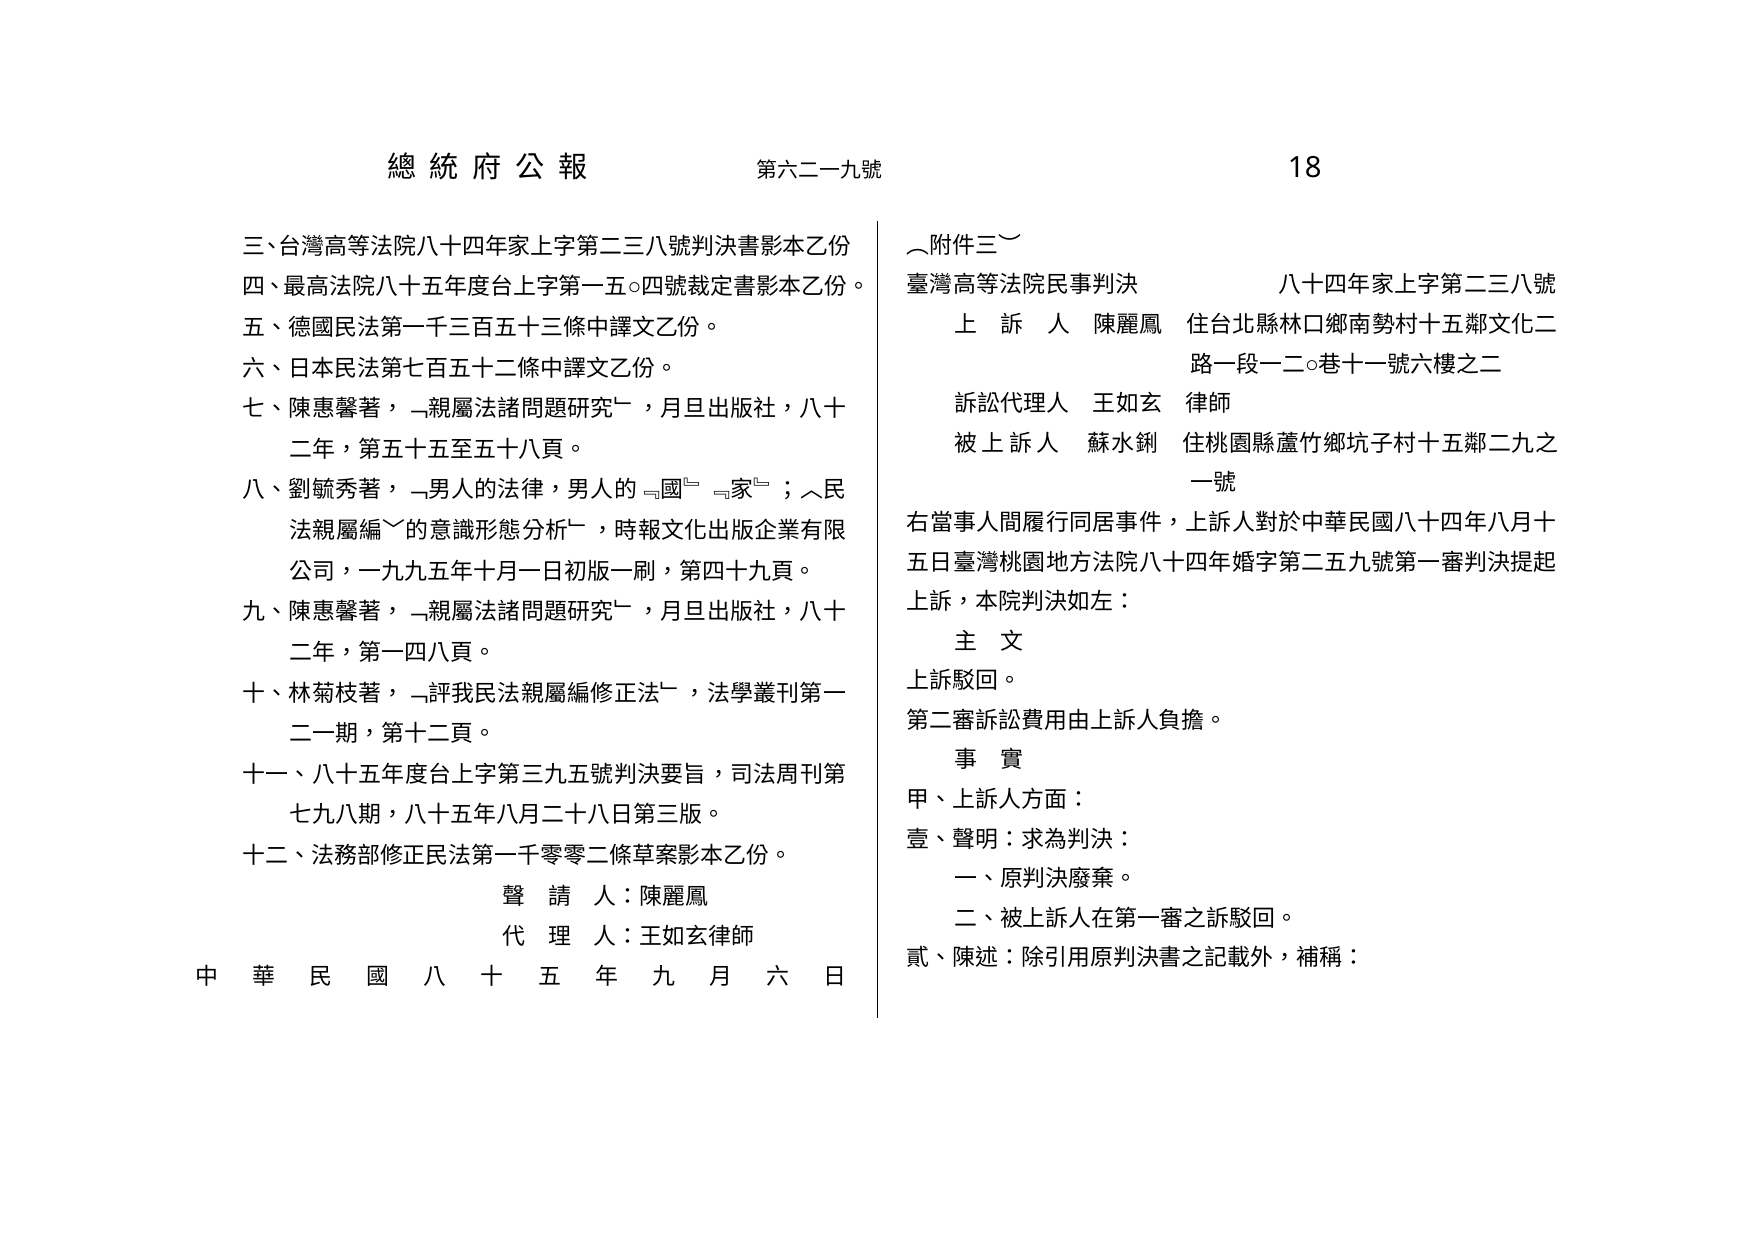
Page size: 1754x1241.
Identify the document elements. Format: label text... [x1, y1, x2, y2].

text 被上訴人 蘇水鋓 住桃園縣蘆竹鄉坑子村十五鄰二九之一號 [954, 419, 1559, 499]
text 上訴駁回。 [907, 657, 1559, 697]
text 三、台灣高等法院八十四年家上字第二三八號判決書影本乙份。 [242, 222, 847, 262]
text 壹、聲明：求為判決： [907, 815, 1559, 855]
text 五、德國民法第一千三百五十三條中譯文乙份。 [242, 303, 847, 343]
text 二、被上訴人在第一審之訴駁回。 [954, 894, 1559, 934]
text 六、日本民法第七百五十二條中譯文乙份。 [242, 343, 847, 384]
text 八、劉毓秀著，﹁男人的法律，男人的﹃國﹄﹃家﹄；︿民法親屬編﹀的意識形態分析﹂，時報文化出版企業有限公司，一九九五年十月一日初版一刷，第四十九頁。 [242, 465, 847, 587]
text 十一、八十五年度台上字第三九五號判決要旨，司法周刊第七九八期，八十五年八月二十八日第三版。 [242, 750, 847, 831]
text 十、林菊枝著，﹁評我民法親屬編修正法﹂，法學叢刊第一二一期，第十二頁。 [242, 668, 847, 750]
text 一、原判決廢棄。 [954, 855, 1559, 894]
text 七、陳惠馨著，﹁親屬法諸問題研究﹂，月旦出版社，八十二年，第五十五至五十八頁。 [242, 384, 847, 465]
text 貳、陳述：除引用原判決書之記載外，補稱： [907, 934, 1559, 974]
text 甲、上訴人方面： [907, 776, 1559, 815]
text 九、陳惠馨著，﹁親屬法諸問題研究﹂，月旦出版社，八十二年，第一四八頁。 [242, 587, 847, 668]
text 上 訴 人 陳麗鳳 住台北縣林口鄉南勢村十五鄰文化二路一段一二○巷十一號六樓之二 [954, 301, 1559, 380]
text 第二審訴訟費用由上訴人負擔。 [907, 697, 1559, 736]
text 事 實 [954, 736, 1559, 776]
text 訴訟代理人 王如玄 律師 [954, 380, 1559, 419]
text 四、最高法院八十五年度台上字第一五○四號裁定書影本乙份。 [242, 262, 847, 303]
text 臺灣高等法院民事判決 八十四年家上字第二三八號 [907, 261, 1559, 301]
text 右當事人間履行同居事件，上訴人對於中華民國八十四年八月十五日臺灣桃園地方法院八十四年婚字第二五九號第一審判決提起上訴，本院判決如左： [907, 499, 1559, 617]
text ︵附件三︶ [907, 222, 1559, 261]
text 主 文 [954, 617, 1559, 657]
text 中華民國八十五年九月六日 [195, 953, 847, 992]
text 代 理 人：王如玄律師 [502, 912, 847, 953]
text 聲 請 人：陳麗鳳 [502, 872, 847, 912]
text 十二、法務部修正民法第一千零零二條草案影本乙份。 [242, 831, 847, 872]
